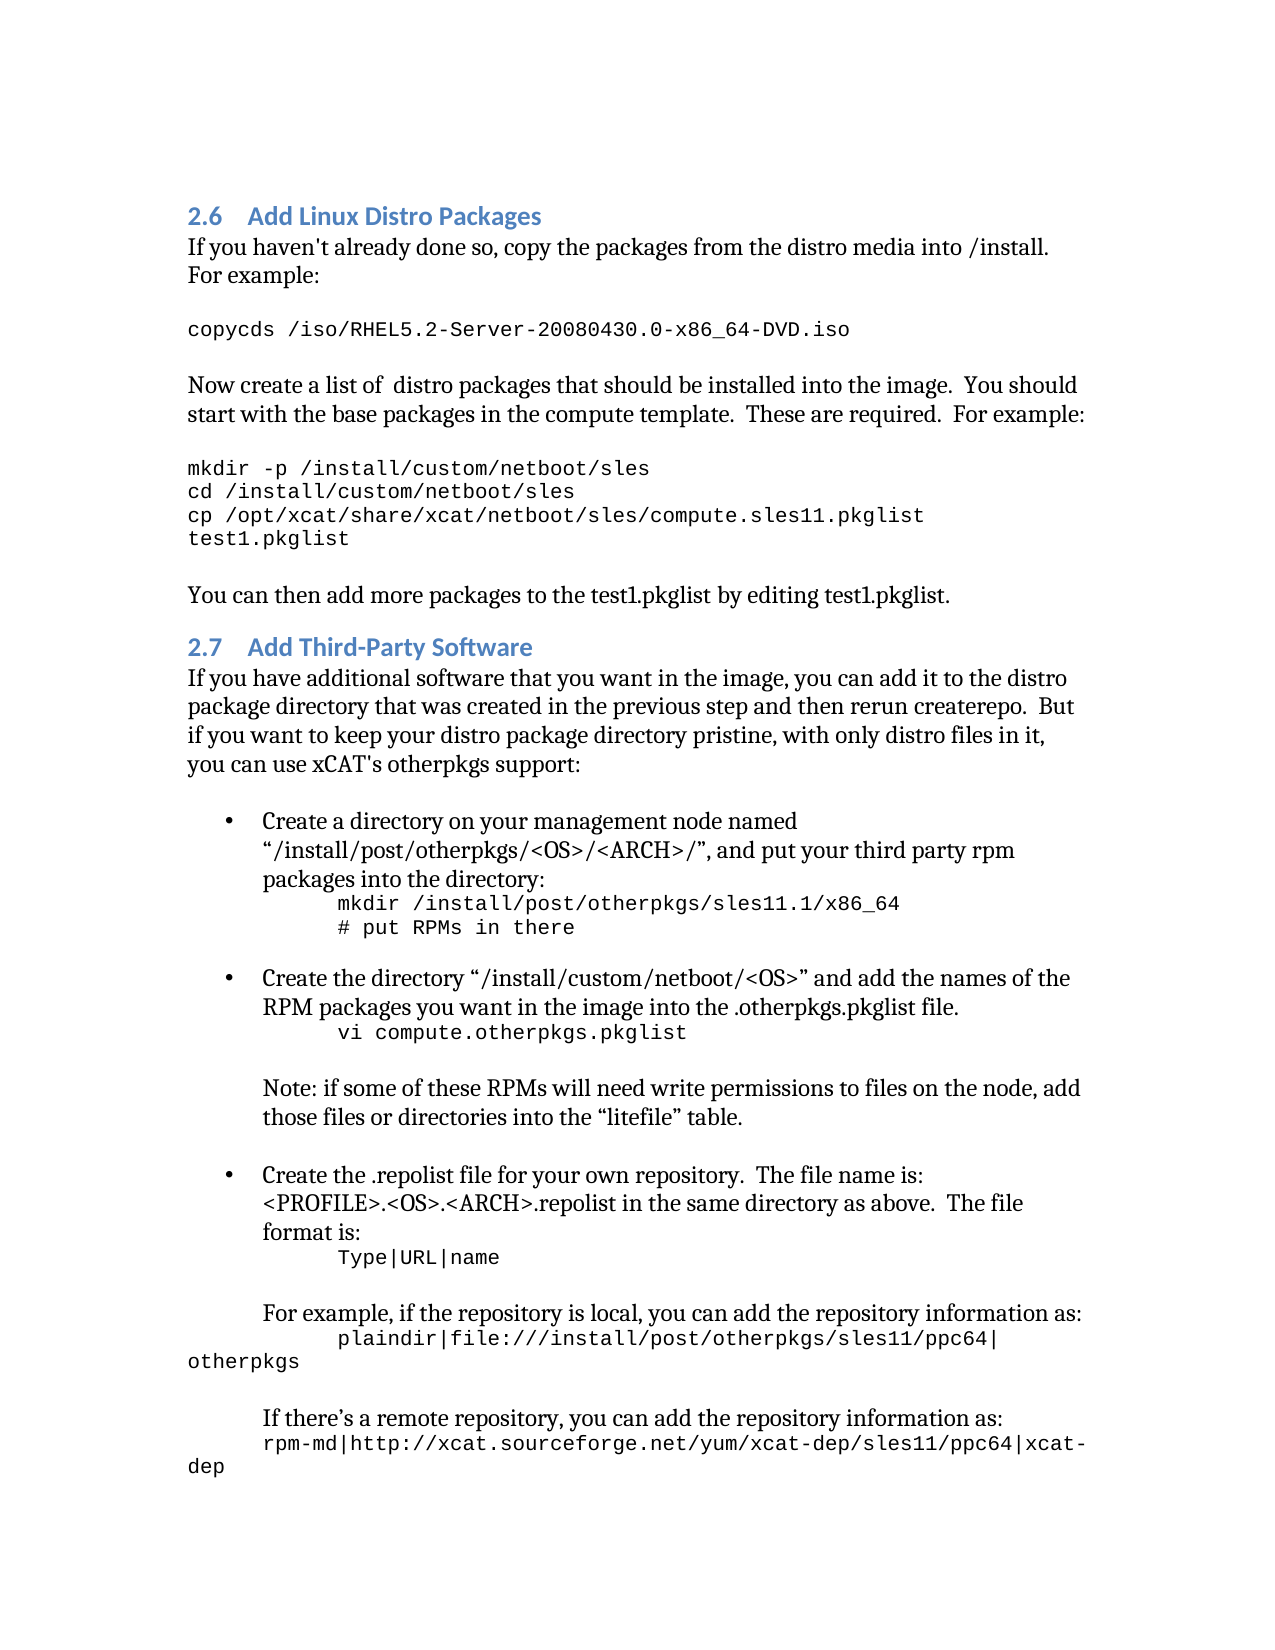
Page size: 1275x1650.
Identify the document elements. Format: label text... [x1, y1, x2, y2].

text cd /install/custom/netboot/sles [187, 481, 1087, 505]
text copycds /iso/RHEL5.2-Server-20080430.0-x86_64-DVD.iso [187, 319, 1087, 342]
subtitle Add Linux Distro Packages [187, 199, 1087, 233]
text rpm-md|http://xcat.sourceforge.net/yum/xcat-dep/sles11/ppc64|xcat-dep [187, 1433, 1087, 1480]
text mkdir -p /install/custom/netboot/sles [187, 457, 1087, 481]
text Type|URL|name [187, 1247, 1087, 1270]
text plaindir|file:///install/post/otherpkgs/sles11/ppc64|otherpkgs [187, 1328, 1087, 1375]
text cp /opt/xcat/share/xcat/netboot/sles/compute.sles11.pkglist test1.pkglist [187, 505, 1087, 552]
text mkdir /install/post/otherpkgs/sles11.1/x86_64 [187, 893, 1087, 917]
text Note: if some of these RPMs will need write permissions to files on the node, add those files or directories into the “litefile” table. [262, 1074, 1087, 1132]
list Create the .repolist file for your own repository. The file name is: <PROFILE>.<OS>.<ARCH>.repolist in the same directory as above. The file format is: [225, 1161, 1087, 1247]
list Create a directory on your management node named “/install/post/otherpkgs/<OS>/<ARCH>/”, and put your third party rpm packages into the directory: [225, 807, 1087, 893]
text You can then add more packages to the test1.pkglist by editing test1.pkglist. [187, 581, 1087, 609]
text If there’s a remote repository, you can add the repository information as: [187, 1404, 1087, 1433]
subtitle Add Third-Party Software [187, 630, 1087, 663]
text vi compute.otherpkgs.pkglist [187, 1022, 1087, 1046]
text If you have additional software that you want in the image, you can add it to the distro package directory that was created in the previous step and then rerun createrepo. But if you want to keep your distro package directory pristine, with only distro files in it, you can use xCAT's otherpkgs support: [187, 663, 1087, 778]
text # put RPMs in there [187, 917, 1087, 941]
text Now create a list of distro packages that should be installed into the image. You should start with the base packages in the compute template. These are required. For example: [187, 371, 1087, 429]
list Create the directory “/install/custom/netboot/<OS>” and add the names of the RPM packages you want in the image into the .otherpkgs.pkglist file. [225, 964, 1087, 1022]
text For example, if the repository is local, you can add the repository information as: [262, 1299, 1087, 1328]
text If you haven't already done so, copy the packages from the distro media into /install. For example: [187, 233, 1087, 290]
